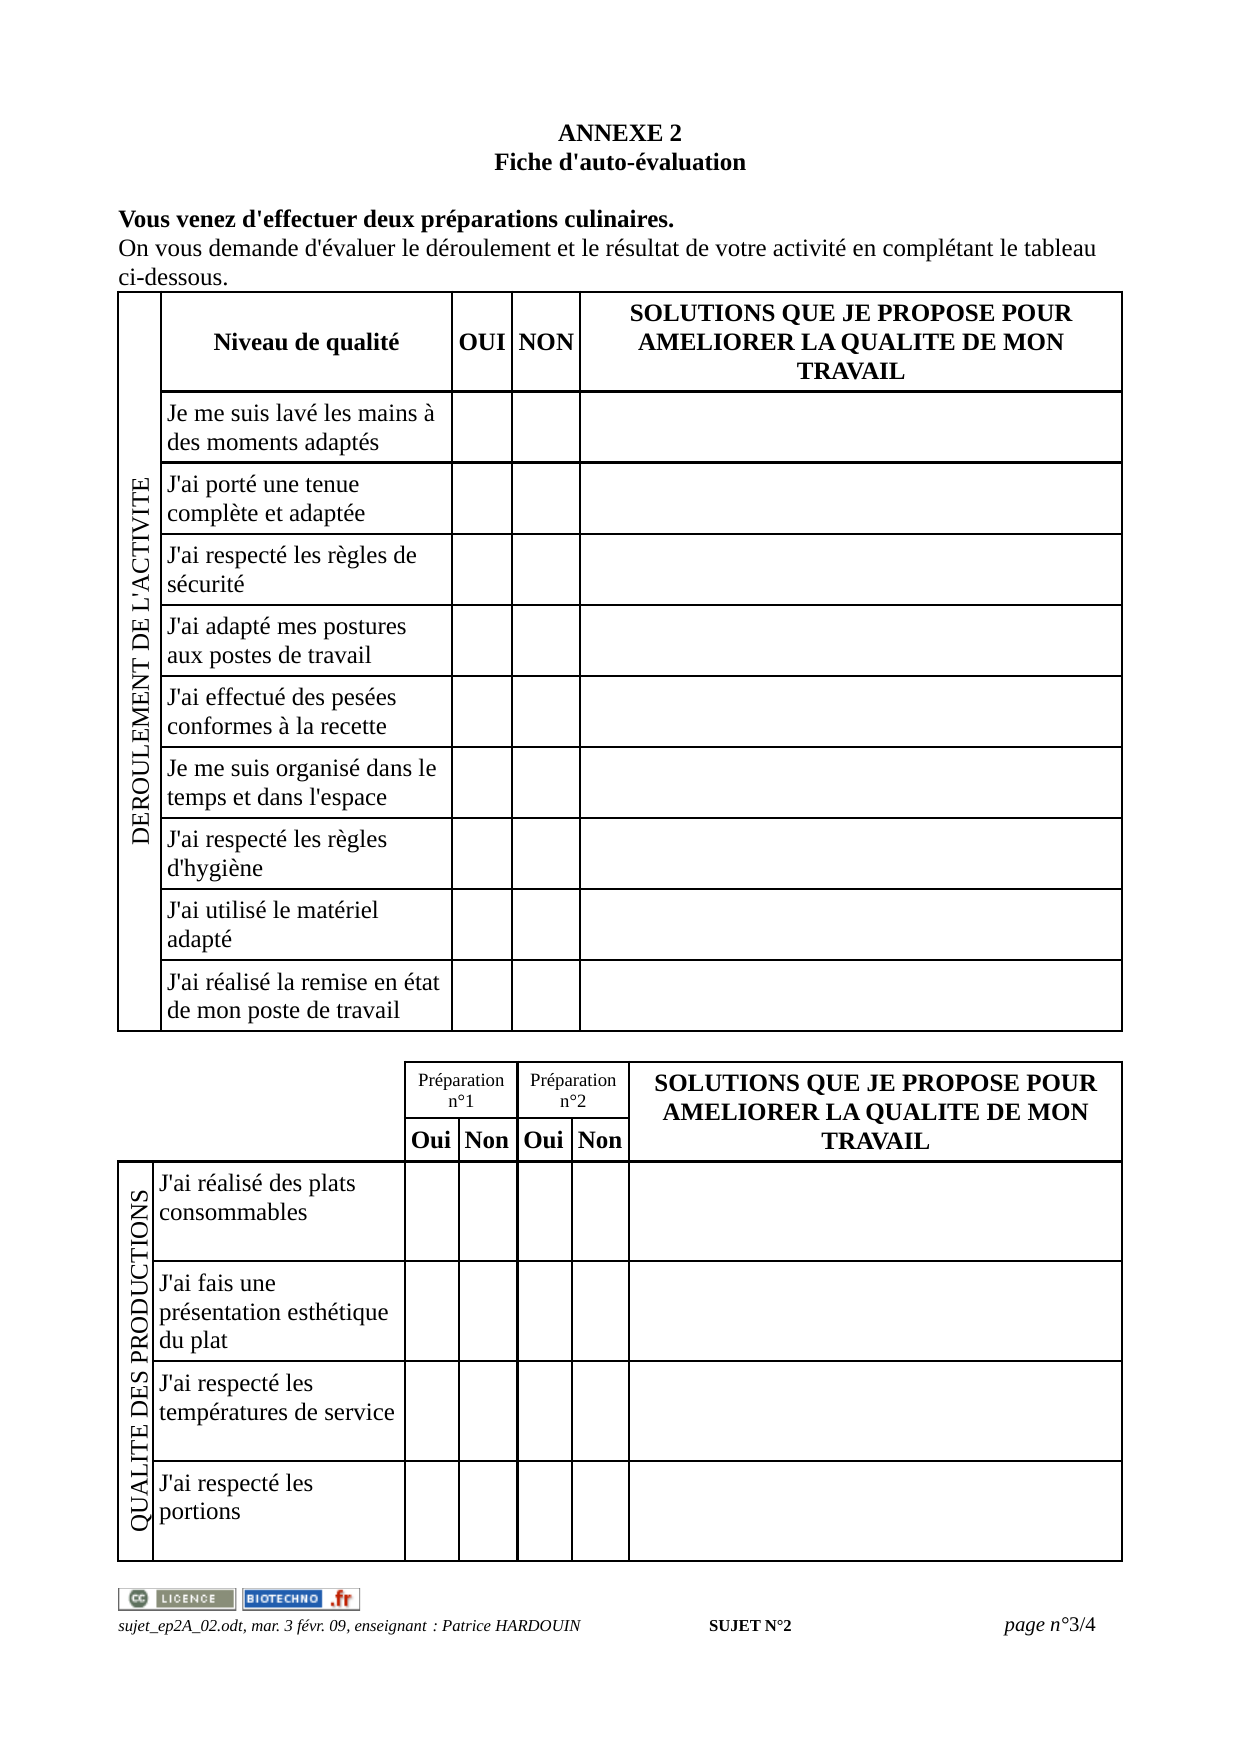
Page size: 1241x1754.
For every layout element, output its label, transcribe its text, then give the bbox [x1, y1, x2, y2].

table_header OUI [453, 293, 511, 390]
table_cell J'ai respecté les règles de sécurité [162, 535, 451, 603]
table_cell [453, 890, 511, 959]
table_cell [453, 535, 511, 603]
table_cell Je me suis lavé les mains à des moments adaptés [162, 393, 451, 461]
table_cell [581, 606, 1121, 674]
table_cell J'ai adapté mes postures aux postes de travail [162, 606, 451, 674]
table_cell [573, 1163, 628, 1260]
table_cell [630, 1362, 1121, 1460]
table_cell [513, 606, 579, 674]
table_cell [581, 890, 1121, 959]
table_cell J'ai porté une tenue complète et adaptée [162, 464, 451, 532]
table_cell [513, 393, 579, 461]
table_header SOLUTIONS QUE JE PROPOSE POUR AMELIORER LA QUALITE DE MON TRAVAIL [581, 293, 1121, 390]
table_cell J'ai fais une présentation esthétique du plat [154, 1262, 404, 1360]
text ANNEXE 2 [118, 118, 1122, 147]
table_cell [460, 1362, 516, 1460]
table_cell [406, 1462, 458, 1559]
table_cell [581, 961, 1121, 1030]
table_cell J'ai respecté les températures de service [154, 1362, 404, 1460]
table_cell [513, 535, 579, 603]
table_cell [581, 677, 1121, 746]
table_cell Je me suis organisé dans le temps et dans l'espace [162, 748, 451, 817]
table_cell Non [460, 1119, 516, 1160]
table_cell [630, 1462, 1121, 1559]
table_header Niveau de qualité [162, 293, 451, 390]
table_cell [519, 1163, 571, 1260]
table_cell [460, 1163, 516, 1260]
table_cell J'ai réalisé la remise en état de mon poste de travail [162, 961, 451, 1030]
table_cell [630, 1163, 1121, 1260]
table_header Préparation n°2 [519, 1063, 628, 1117]
table_cell Oui [406, 1119, 458, 1160]
table_cell [406, 1262, 458, 1360]
table_cell QUALITE DES PRODUCTIONS [119, 1163, 152, 1559]
table_cell [460, 1462, 516, 1559]
text Vous venez d'effectuer deux préparations culinaires. [118, 204, 1122, 233]
table_header NON [513, 293, 579, 390]
table_cell [581, 819, 1121, 888]
table_header SOLUTIONS QUE JE PROPOSE POUR AMELIORER LA QUALITE DE MON TRAVAIL [630, 1063, 1121, 1160]
table_cell [581, 748, 1121, 817]
table_cell [573, 1262, 628, 1360]
table_cell J'ai respecté les règles d'hygiène [162, 819, 451, 888]
table_header [118, 1061, 404, 1160]
picture [242, 1588, 361, 1611]
table_cell [513, 961, 579, 1030]
table_cell [513, 890, 579, 959]
table_cell [453, 819, 511, 888]
table_cell J'ai utilisé le matériel adapté [162, 890, 451, 959]
picture [118, 1588, 237, 1611]
table_cell [581, 393, 1121, 461]
table_header Préparation n°1 [406, 1063, 516, 1117]
table_cell [630, 1262, 1121, 1360]
table_cell J'ai réalisé des plats consommables [154, 1163, 404, 1260]
table_cell [573, 1362, 628, 1460]
table_cell [453, 606, 511, 674]
table_cell [453, 961, 511, 1030]
text On vous demande d'évaluer le déroulement et le résultat de votre activité en complétant le tableau ci-dessous. [118, 233, 1122, 291]
table_cell [513, 464, 579, 532]
table_cell [513, 819, 579, 888]
table_header DEROULEMENT DE L'ACTIVITE [119, 293, 160, 1030]
table_cell [453, 677, 511, 746]
table_cell [406, 1362, 458, 1460]
table_cell [573, 1462, 628, 1559]
table_cell [519, 1362, 571, 1460]
table_cell J'ai effectué des pesées conformes à la recette [162, 677, 451, 746]
table_cell [519, 1462, 571, 1559]
table_cell J'ai respecté les portions [154, 1462, 404, 1559]
table_cell [460, 1262, 516, 1360]
table_cell [453, 748, 511, 817]
table_cell Non [573, 1119, 628, 1160]
table_cell [581, 464, 1121, 532]
table_cell [453, 464, 511, 532]
table_cell [581, 535, 1121, 603]
table_cell [513, 748, 579, 817]
table_cell [513, 677, 579, 746]
text Fiche d'auto-évaluation [118, 147, 1122, 176]
table_cell Oui [519, 1119, 571, 1160]
table_cell [406, 1163, 458, 1260]
table_cell [453, 393, 511, 461]
table_cell [519, 1262, 571, 1360]
